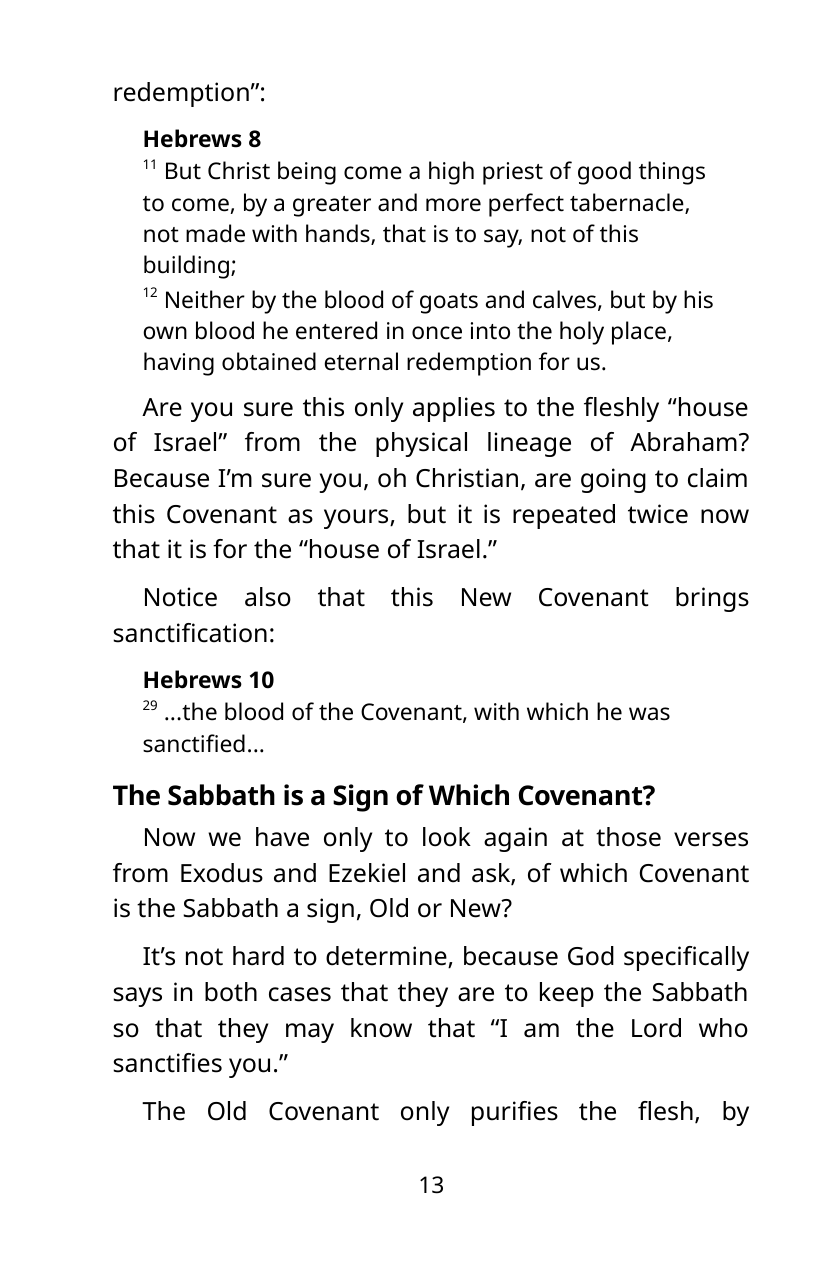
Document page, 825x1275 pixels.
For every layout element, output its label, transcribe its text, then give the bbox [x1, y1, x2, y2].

subtitle The Sabbath is a Sign of Which Covenant? [112, 777, 750, 814]
text 11 But Christ being come a high priest of good things to come, by a greater and more perfect tabernacle, not made with hands, that is to say, not of this building; [142, 156, 720, 281]
text The Old Covenant only purifies the flesh, by [112, 1094, 750, 1128]
text Hebrews 10 [142, 663, 750, 695]
text Are you sure this only applies to the fleshly “house of Israel” from the physical lineage of Abraham? Because I’m sure you, oh Christian, are going to claim this Covenant as yours, but it is repeated twice now that it is for the “house of Israel.” [112, 389, 750, 566]
text Hebrews 8 [142, 123, 750, 154]
text 29 ...the blood of the Covenant, with which he was sanctified... [142, 696, 720, 759]
text redemption”: [112, 75, 750, 109]
text It’s not hard to determine, because God specifically says in both cases that they are to keep the Sabbath so that they may know that “I am the Lord who sanctifies you.” [112, 939, 750, 1080]
text Now we have only to look again at those verses from Exodus and Ezekiel and ask, of which Covenant is the Sabbath a sign, Old or New? [112, 820, 750, 925]
text Notice also that this New Covenant brings sanctification: [112, 580, 750, 650]
text 12 Neither by the blood of goats and calves, but by his own blood he entered in once into the holy place, having obtained eternal redemption for us. [142, 283, 720, 377]
